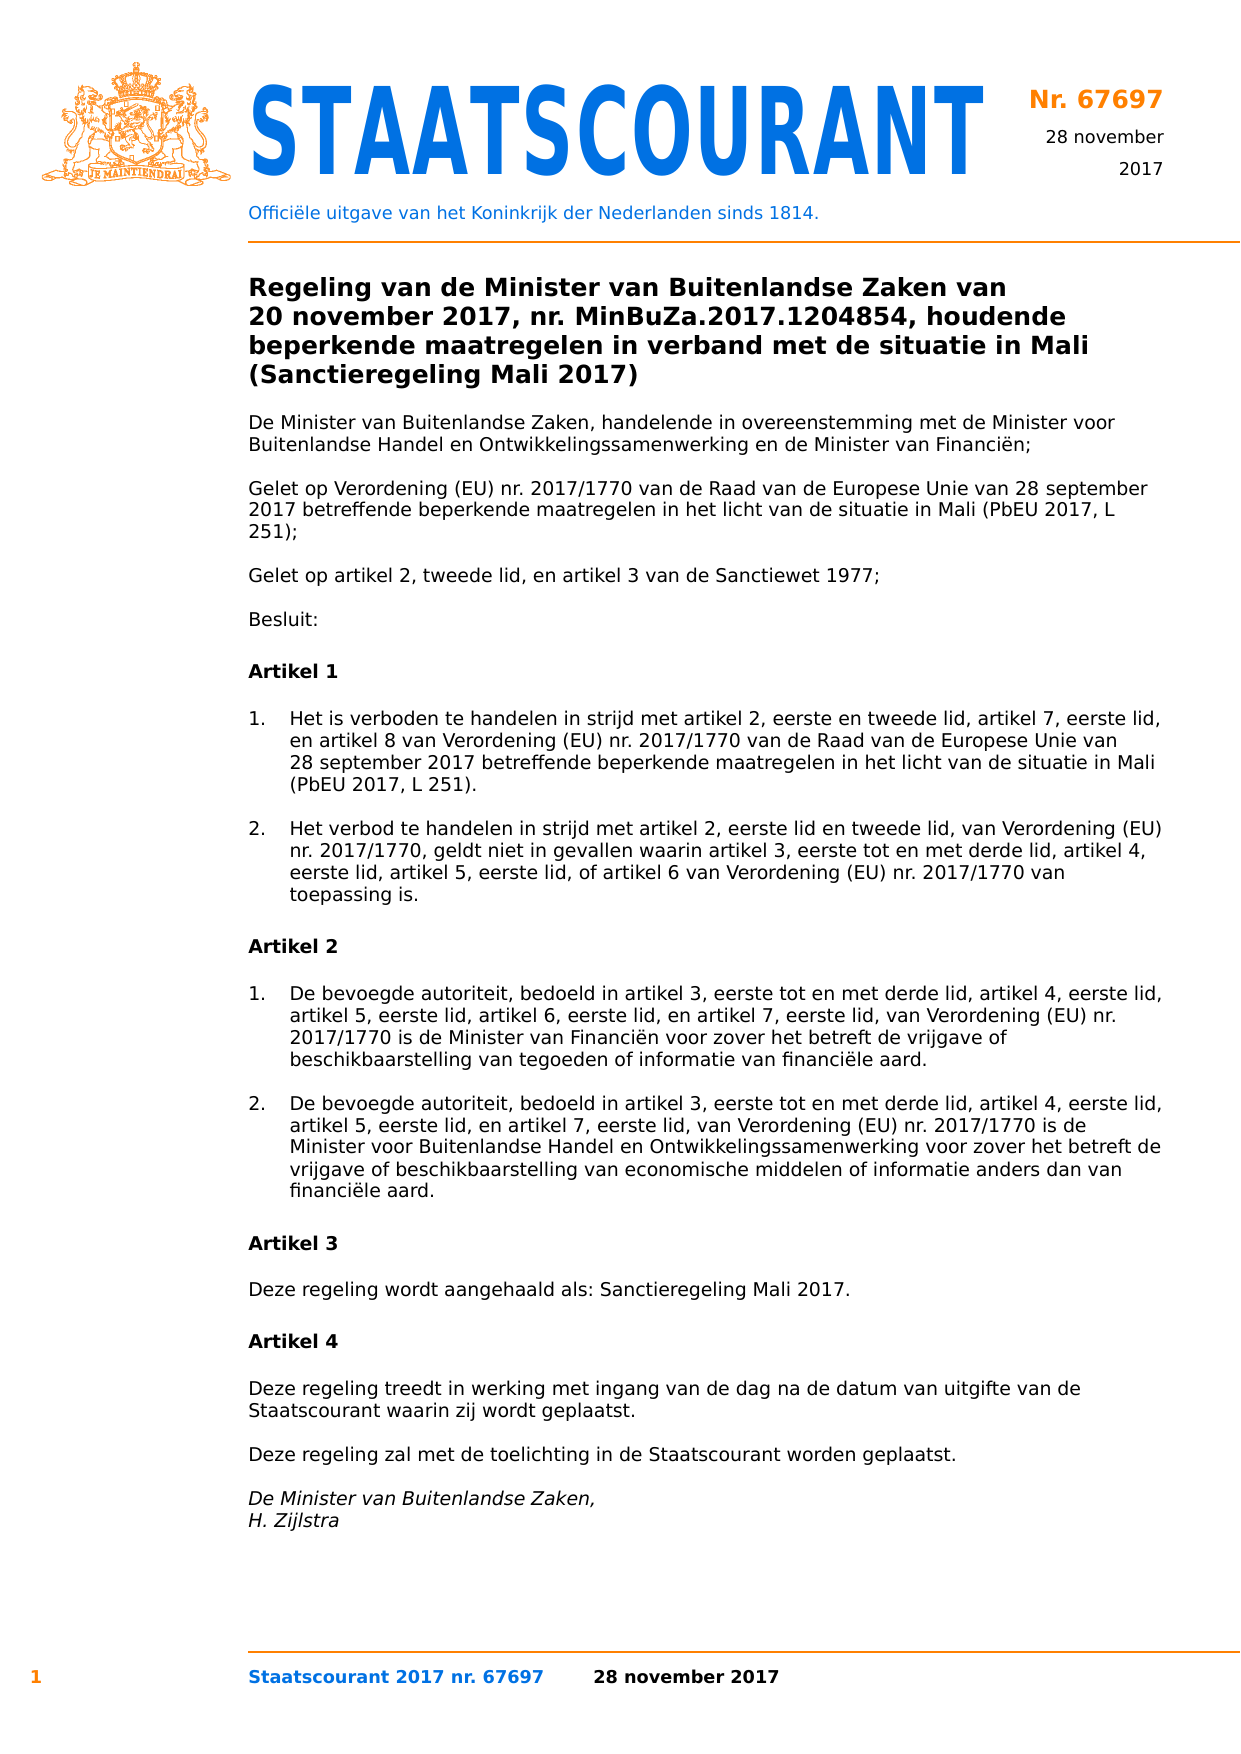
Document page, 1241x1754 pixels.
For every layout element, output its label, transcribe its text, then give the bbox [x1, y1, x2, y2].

table_header STAATSCOURANT [248, 62, 998, 203]
text Deze regeling treedt in werking met ingang van de dag na de datum van uitgifte van de Staatscourant waarin zij wordt geplaatst. [248, 1378, 1163, 1422]
text 2. Het verbod te handelen in strijd met artikel 2, eerste lid en tweede lid, van Verordening (EU) nr. 2017/1770, geldt niet in gevallen waarin artikel 3, eerste tot en met derde lid, artikel 4, eerste lid, artikel 5, eerste lid, of artikel 6 van Verordening (EU) nr. 2017/1770 van toepassing is. [248, 818, 1163, 906]
text De Minister van Buitenlandse Zaken, H. Zijlstra [248, 1488, 1163, 1532]
table_header Nr. 67697 [998, 62, 1240, 121]
table_cell 28 november [998, 121, 1240, 153]
table_cell 2017 [998, 153, 1240, 203]
text 1. De bevoegde autoriteit, bedoeld in artikel 3, eerste tot en met derde lid, artikel 4, eerste lid, artikel 5, eerste lid, artikel 6, eerste lid, en artikel 7, eerste lid, van Verordening (EU) nr. 2017/1770 is de Minister van Financiën voor zover het betreft de vrijgave of beschikbaarstelling van tegoeden of informatie van financiële aard. [248, 983, 1163, 1071]
text Deze regeling wordt aangehaald als: Sanctieregeling Mali 2017. [248, 1279, 1163, 1301]
text 1. Het is verboden te handelen in strijd met artikel 2, eerste en tweede lid, artikel 7, eerste lid, en artikel 8 van Verordening (EU) nr. 2017/1770 van de Raad van de Europese Unie van 28 september 2017 betreffende beperkende maatregelen in het licht van de situatie in Mali (PbEU 2017, L 251). [248, 708, 1163, 796]
text Besluit: [248, 609, 1163, 631]
text Deze regeling zal met de toelichting in de Staatscourant worden geplaatst. [248, 1444, 1163, 1466]
subtitle Artikel 2 [248, 936, 1163, 958]
subtitle Artikel 3 [248, 1232, 1163, 1254]
table_cell Officiële uitgave van het Koninkrijk der Nederlanden sinds 1814. [248, 203, 1240, 241]
table_header [25, 62, 248, 241]
text De Minister van Buitenlandse Zaken, handelende in overeenstemming met de Minister voor Buitenlandse Handel en Ontwikkelingssamenwerking en de Minister van Financiën; [248, 412, 1163, 456]
text Gelet op Verordening (EU) nr. 2017/1770 van de Raad van de Europese Unie van 28 september 2017 betreffende beperkende maatregelen in het licht van de situatie in Mali (PbEU 2017, L 251); [248, 477, 1163, 543]
subtitle Artikel 1 [248, 661, 1163, 683]
text Gelet op artikel 2, tweede lid, en artikel 3 van de Sanctiewet 1977; [248, 565, 1163, 587]
text 2. De bevoegde autoriteit, bedoeld in artikel 3, eerste tot en met derde lid, artikel 4, eerste lid, artikel 5, eerste lid, en artikel 7, eerste lid, van Verordening (EU) nr. 2017/1770 is de Minister voor Buitenlandse Handel en Ontwikkelingssamenwerking voor zover het betreft de vrijgave of beschikbaarstelling van economische middelen of informatie anders dan van financiële aard. [248, 1092, 1163, 1202]
picture [41, 62, 231, 186]
subtitle Regeling van de Minister van Buitenlandse Zaken van 20 november 2017, nr. MinBuZa.2017.1204854, houdende beperkende maatregelen in verband met de situatie in Mali (Sanctieregeling Mali 2017) [248, 273, 1163, 390]
subtitle Artikel 4 [248, 1331, 1163, 1353]
